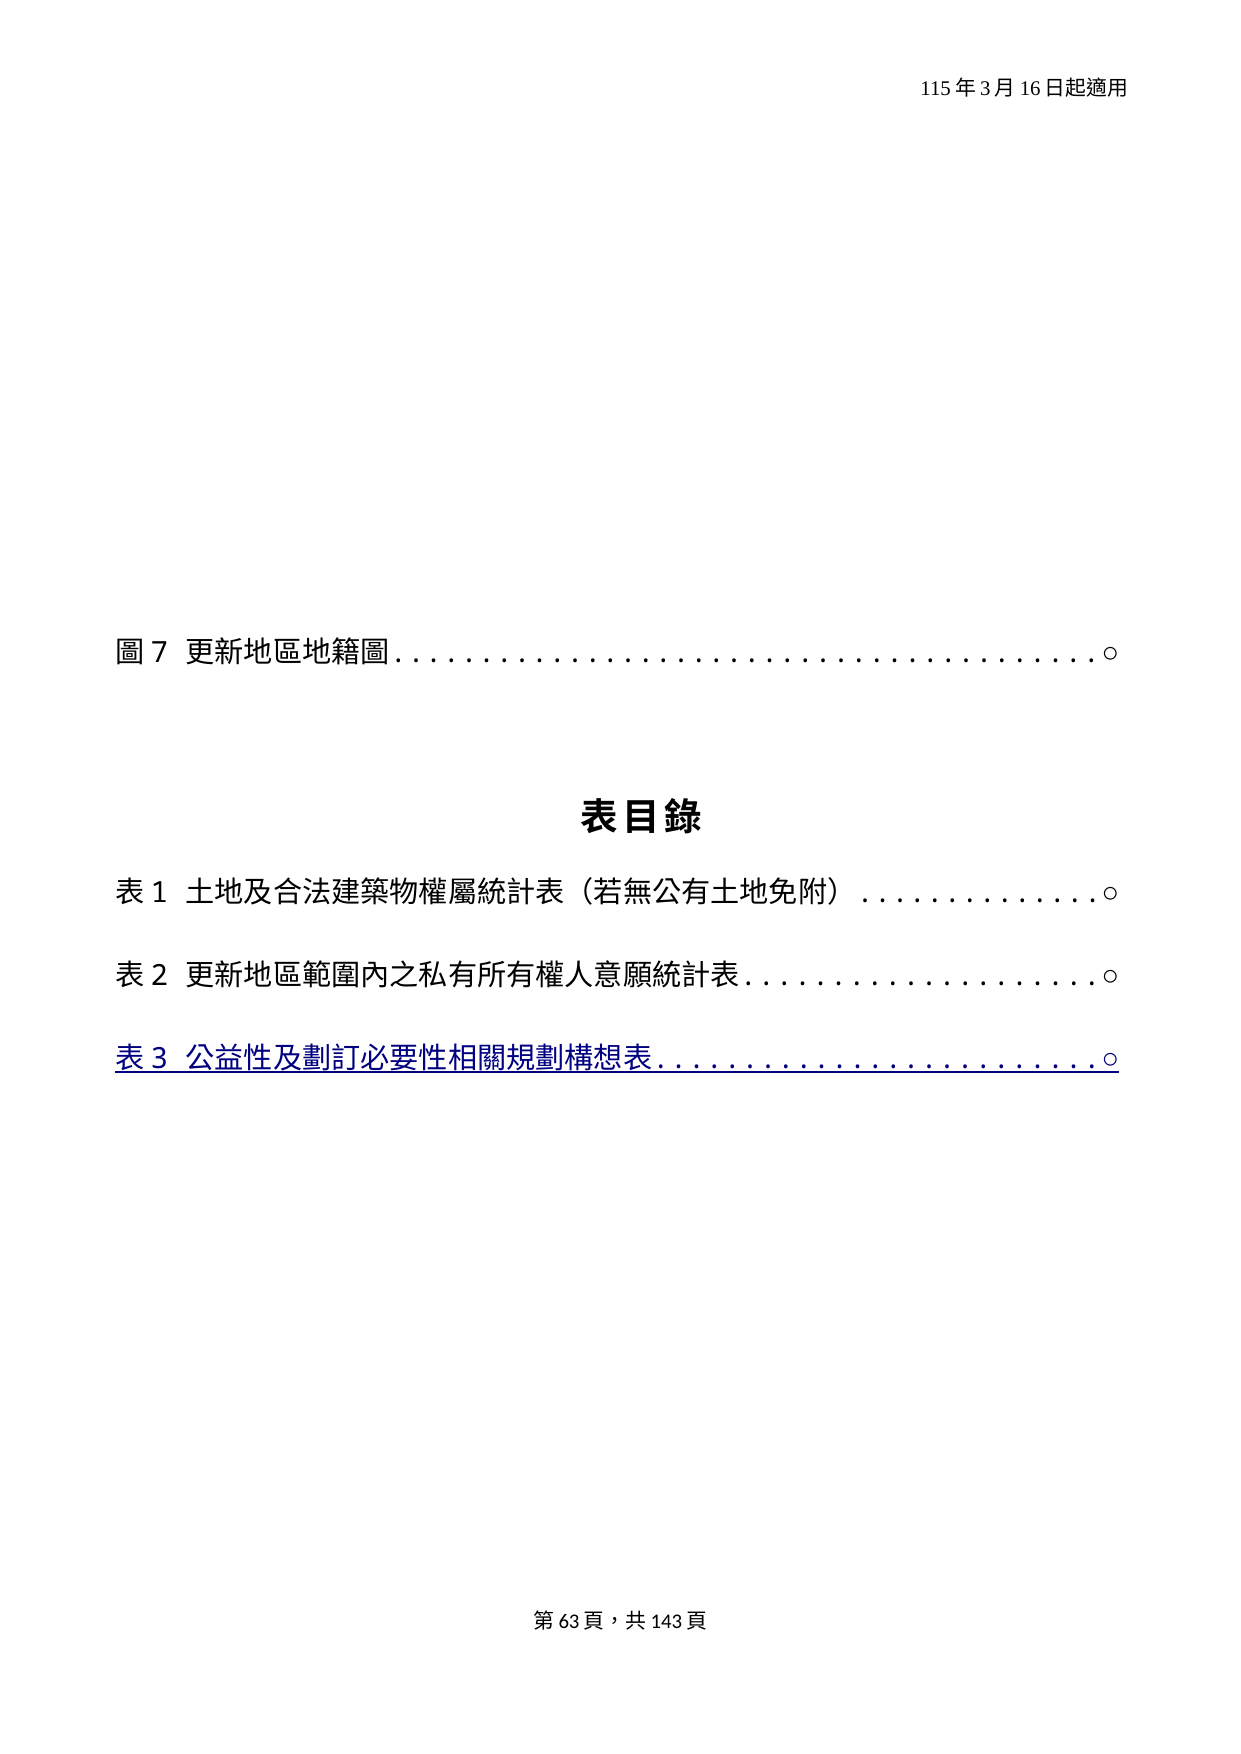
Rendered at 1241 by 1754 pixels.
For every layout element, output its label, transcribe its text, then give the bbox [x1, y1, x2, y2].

text 表1 土地及合法建築物權屬統計表（若無公有土地免附） ○ [115, 835, 1146, 919]
text 表2 更新地區範圍內之私有所有權人意願統計表 ○ [115, 919, 1146, 1002]
text 圖7 更新地區地籍圖 ○ [115, 596, 1146, 679]
text 表目錄 [155, 773, 1125, 835]
text 表3 公益性及劃訂必要性相關規劃構想表 ○ [115, 1002, 1146, 1085]
